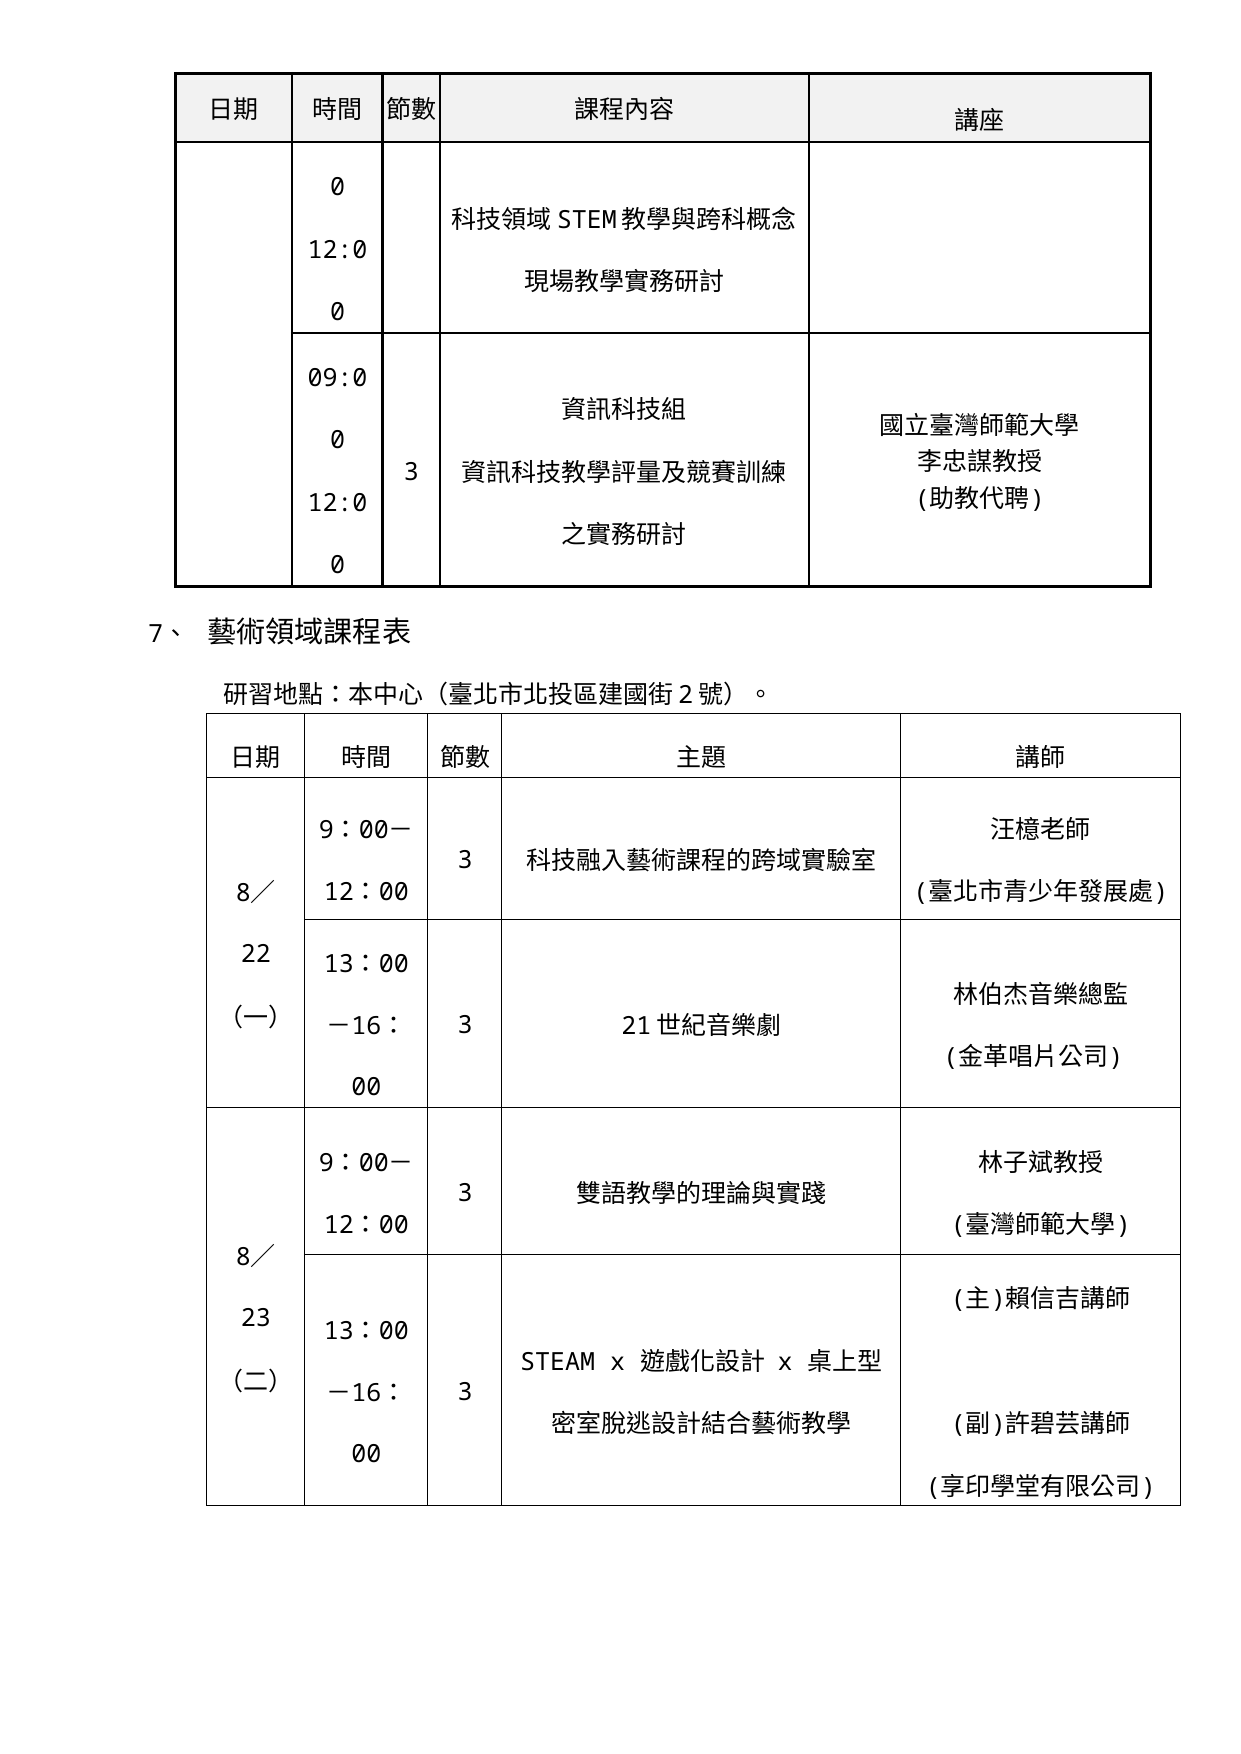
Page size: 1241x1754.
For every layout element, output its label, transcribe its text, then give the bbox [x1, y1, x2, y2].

table_header 講座 [810, 75, 1149, 141]
table_cell 3 [428, 1108, 501, 1254]
table_cell 資訊科技組 資訊科技教學評量及競賽訓練之實務研討 [441, 334, 808, 585]
table_cell (主)賴信吉講師 (副)許碧芸講師 (享印學堂有限公司) [901, 1255, 1180, 1505]
table_cell 3 [384, 334, 439, 585]
table_cell 3 [428, 1255, 501, 1505]
table_header 時間 [305, 714, 427, 777]
table_cell 科技領域STEM教學與跨科概念 現場教學實務研討 [441, 143, 808, 332]
table_header 主題 [502, 714, 900, 777]
table_cell 林子斌教授 (臺灣師範大學) [901, 1108, 1180, 1254]
text 研習地點：本中心（臺北市北投區建國街2號）。 [223, 651, 1053, 713]
table_cell 9：00－12：00 [305, 1108, 427, 1254]
table_header 時間 [293, 75, 381, 141]
table_header 課程內容 [441, 75, 808, 141]
table_cell [177, 143, 291, 585]
table_cell 科技融入藝術課程的跨域實驗室 [502, 778, 900, 918]
table_cell 13：00－16：00 [305, 1255, 427, 1505]
table_cell [384, 143, 439, 332]
table_header 日期 [207, 714, 304, 777]
table_cell 3 [428, 920, 501, 1107]
table_header 節數 [428, 714, 501, 777]
table_cell 0 12:00 [293, 143, 381, 332]
table_header 節數 [384, 75, 439, 141]
table_cell 3 [428, 778, 501, 918]
table_header 日期 [177, 75, 291, 141]
table_cell 8／23（二） [207, 1108, 304, 1505]
table_cell [810, 143, 1149, 332]
table_cell 21世紀音樂劇 [502, 920, 900, 1107]
table_cell STEAM x 遊戲化設計 x 桌上型密室脫逃設計結合藝術教學 [502, 1255, 900, 1505]
table_header 講師 [901, 714, 1180, 777]
table_cell 9：00－12：00 [305, 778, 427, 918]
table_cell 13：00－16：00 [305, 920, 427, 1107]
list 藝術領域課程表 [148, 588, 1053, 651]
table_cell 汪檍老師 (臺北市青少年發展處) [901, 778, 1180, 918]
table_cell 國立臺灣師範大學 李忠謀教授 (助教代聘) [810, 334, 1149, 585]
table_cell 8／22（一） [207, 778, 304, 1107]
table_cell 09:00 12:00 [293, 334, 381, 585]
table_cell 林伯杰音樂總監 (金革唱片公司) [901, 920, 1180, 1107]
table_cell 雙語教學的理論與實踐 [502, 1108, 900, 1254]
